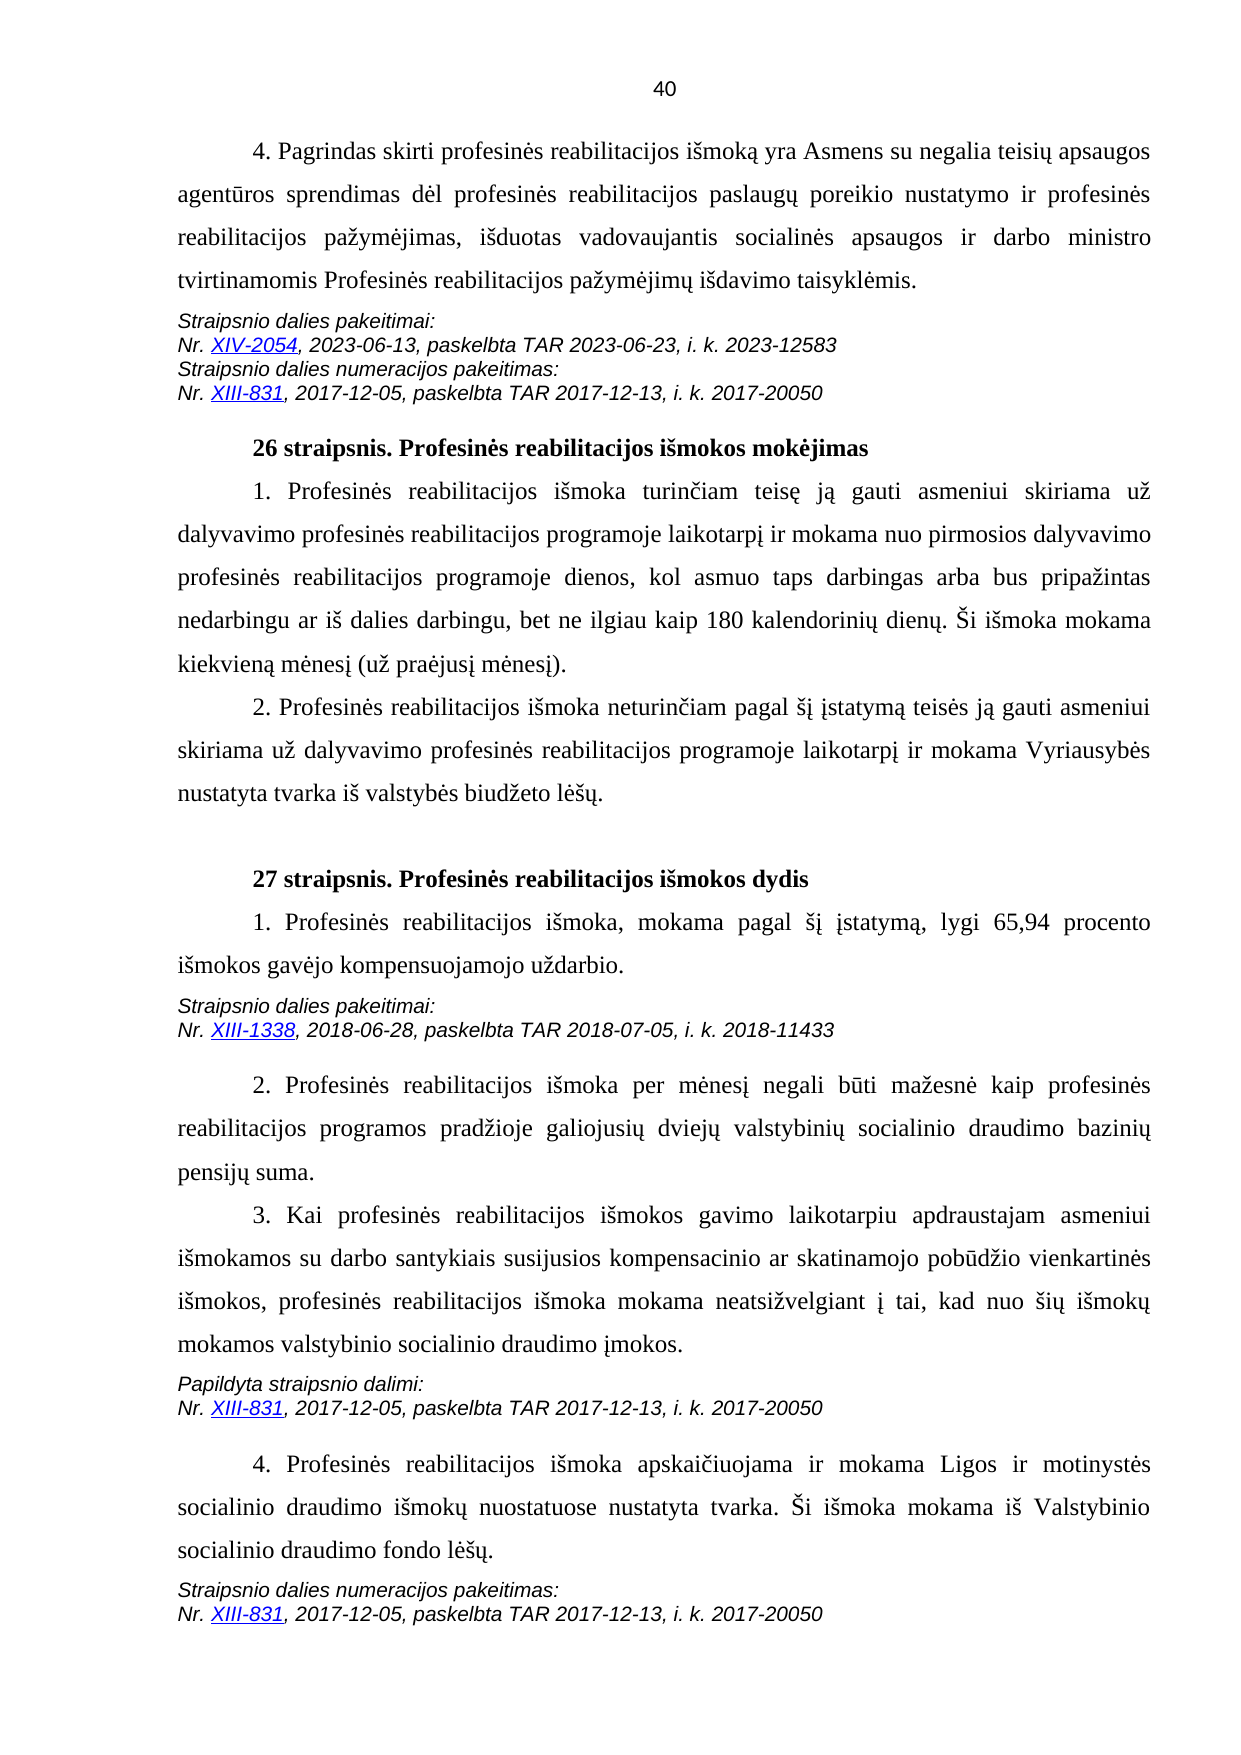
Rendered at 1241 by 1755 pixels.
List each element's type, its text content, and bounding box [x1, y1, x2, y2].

text 2. Profesinės reabilitacijos išmoka neturinčiam pagal šį įstatymą teisės ją gauti asmeniui skiriama už dalyvavimo profesinės reabilitacijos programoje laikotarpį ir mokama Vyriausybės nustatyta tvarka iš valstybės biudžeto lėšų. [177, 692, 1152, 807]
text Nr. XIV-2054, 2023-06-13, paskelbta TAR 2023-06-23, i. k. 2023-12583 [177, 332, 1152, 356]
text Nr. XIII-1338, 2018-06-28, paskelbta TAR 2018-07-05, i. k. 2018-11433 [177, 1018, 1152, 1042]
text Straipsnio dalies pakeitimai: [177, 308, 1152, 332]
text Nr. XIII-831, 2017-12-05, paskelbta TAR 2017-12-13, i. k. 2017-20050 [177, 1396, 1152, 1420]
text 4. Pagrindas skirti profesinės reabilitacijos išmoką yra Asmens su negalia teisių apsaugos agentūros sprendimas dėl profesinės reabilitacijos paslaugų poreikio nustatymo ir profesinės reabilitacijos pažymėjimas, išduotas vadovaujantis socialinės apsaugos ir darbo ministro tvirtinamomis Profesinės reabilitacijos pažymėjimų išdavimo taisyklėmis. [177, 136, 1152, 294]
text 26 straipsnis. Profesinės reabilitacijos išmokos mokėjimas [177, 433, 1152, 462]
text 27 straipsnis. Profesinės reabilitacijos išmokos dydis [177, 864, 1152, 893]
text 1. Profesinės reabilitacijos išmoka, mokama pagal šį įstatymą, lygi 65,94 procento išmokos gavėjo kompensuojamojo uždarbio. [177, 907, 1152, 979]
text Straipsnio dalies numeracijos pakeitimas: [177, 356, 1152, 380]
text Nr. XIII-831, 2017-12-05, paskelbta TAR 2017-12-13, i. k. 2017-20050 [177, 1602, 1152, 1626]
text Straipsnio dalies numeracijos pakeitimas: [177, 1578, 1152, 1602]
text 2. Profesinės reabilitacijos išmoka per mėnesį negali būti mažesnė kaip profesinės reabilitacijos programos pradžioje galiojusių dviejų valstybinių socialinio draudimo bazinių pensijų suma. [177, 1070, 1152, 1185]
text 1. Profesinės reabilitacijos išmoka turinčiam teisę ją gauti asmeniui skiriama už dalyvavimo profesinės reabilitacijos programoje laikotarpį ir mokama nuo pirmosios dalyvavimo profesinės reabilitacijos programoje dienos, kol asmuo taps darbingas arba bus pripažintas nedarbingu ar iš dalies darbingu, bet ne ilgiau kaip 180 kalendorinių dienų. Ši išmoka mokama kiekvieną mėnesį (už praėjusį mėnesį). [177, 476, 1152, 677]
text Straipsnio dalies pakeitimai: [177, 994, 1152, 1018]
text Nr. XIII-831, 2017-12-05, paskelbta TAR 2017-12-13, i. k. 2017-20050 [177, 380, 1152, 404]
text 4. Profesinės reabilitacijos išmoka apskaičiuojama ir mokama Ligos ir motinystės socialinio draudimo išmokų nuostatuose nustatyta tvarka. Ši išmoka mokama iš Valstybinio socialinio draudimo fondo lėšų. [177, 1449, 1152, 1564]
text Papildyta straipsnio dalimi: [177, 1372, 1152, 1396]
text 3. Kai profesinės reabilitacijos išmokos gavimo laikotarpiu apdraustajam asmeniui išmokamos su darbo santykiais susijusios kompensacinio ar skatinamojo pobūdžio vienkartinės išmokos, profesinės reabilitacijos išmoka mokama neatsižvelgiant į tai, kad nuo šių išmokų mokamos valstybinio socialinio draudimo įmokos. [177, 1200, 1152, 1358]
